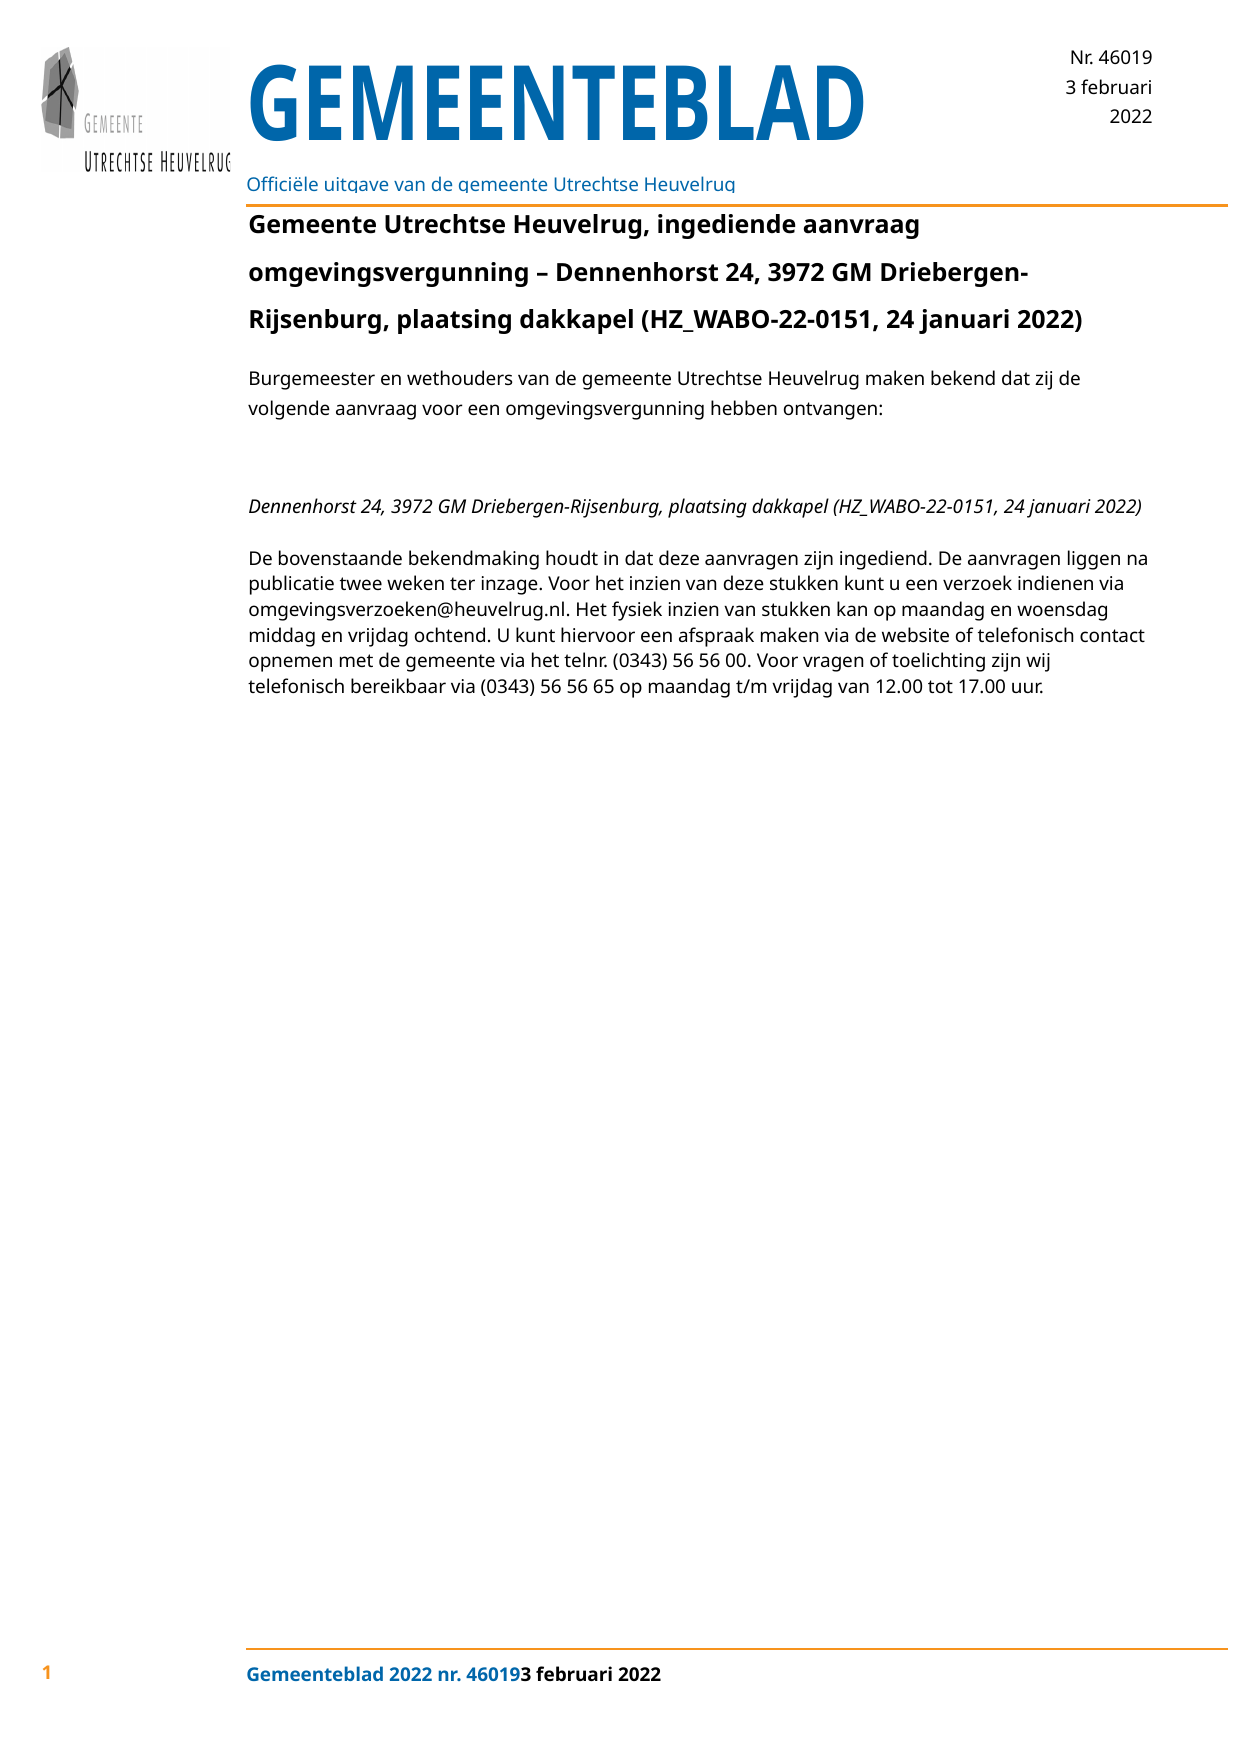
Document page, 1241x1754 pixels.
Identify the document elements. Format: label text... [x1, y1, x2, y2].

text De bovenstaande bekendmaking houdt in dat deze aanvragen zijn ingediend. De aanvragen liggen na publicatie twee weken ter inzage. Voor het inzien van deze stukken kunt u een verzoek indienen via omgevingsverzoeken@heuvelrug.nl. Het fysiek inzien van stukken kan op maandag en woensdag middag en vrijdag ochtend. U kunt hiervoor een afspraak maken via de website of telefonisch contact opnemen met de gemeente via het telnr. (0343) 56 56 00. Voor vragen of toelichting zijn wij telefonisch bereikbaar via (0343) 56 56 65 op maandag t/m vrijdag van 12.00 tot 17.00 uur. [248, 545, 1152, 699]
text Gemeente Utrechtse Heuvelrug, ingediende aanvraag omgevingsvergunning – Dennenhorst 24, 3972 GM Driebergen-Rijsenburg, plaatsing dakkapel (HZ_WABO-22-0151, 24 januari 2022) [248, 207, 1152, 336]
text Dennenhorst 24, 3972 GM Driebergen-Rijsenburg, plaatsing dakkapel (HZ_WABO-22-0151, 24 januari 2022) [248, 493, 1152, 519]
text Burgemeester en wethouders van de gemeente Utrechtse Heuvelrug maken bekend dat zij de volgende aanvraag voor een omgevingsvergunning hebben ontvangen: [248, 366, 1152, 421]
picture [41, 47, 231, 172]
